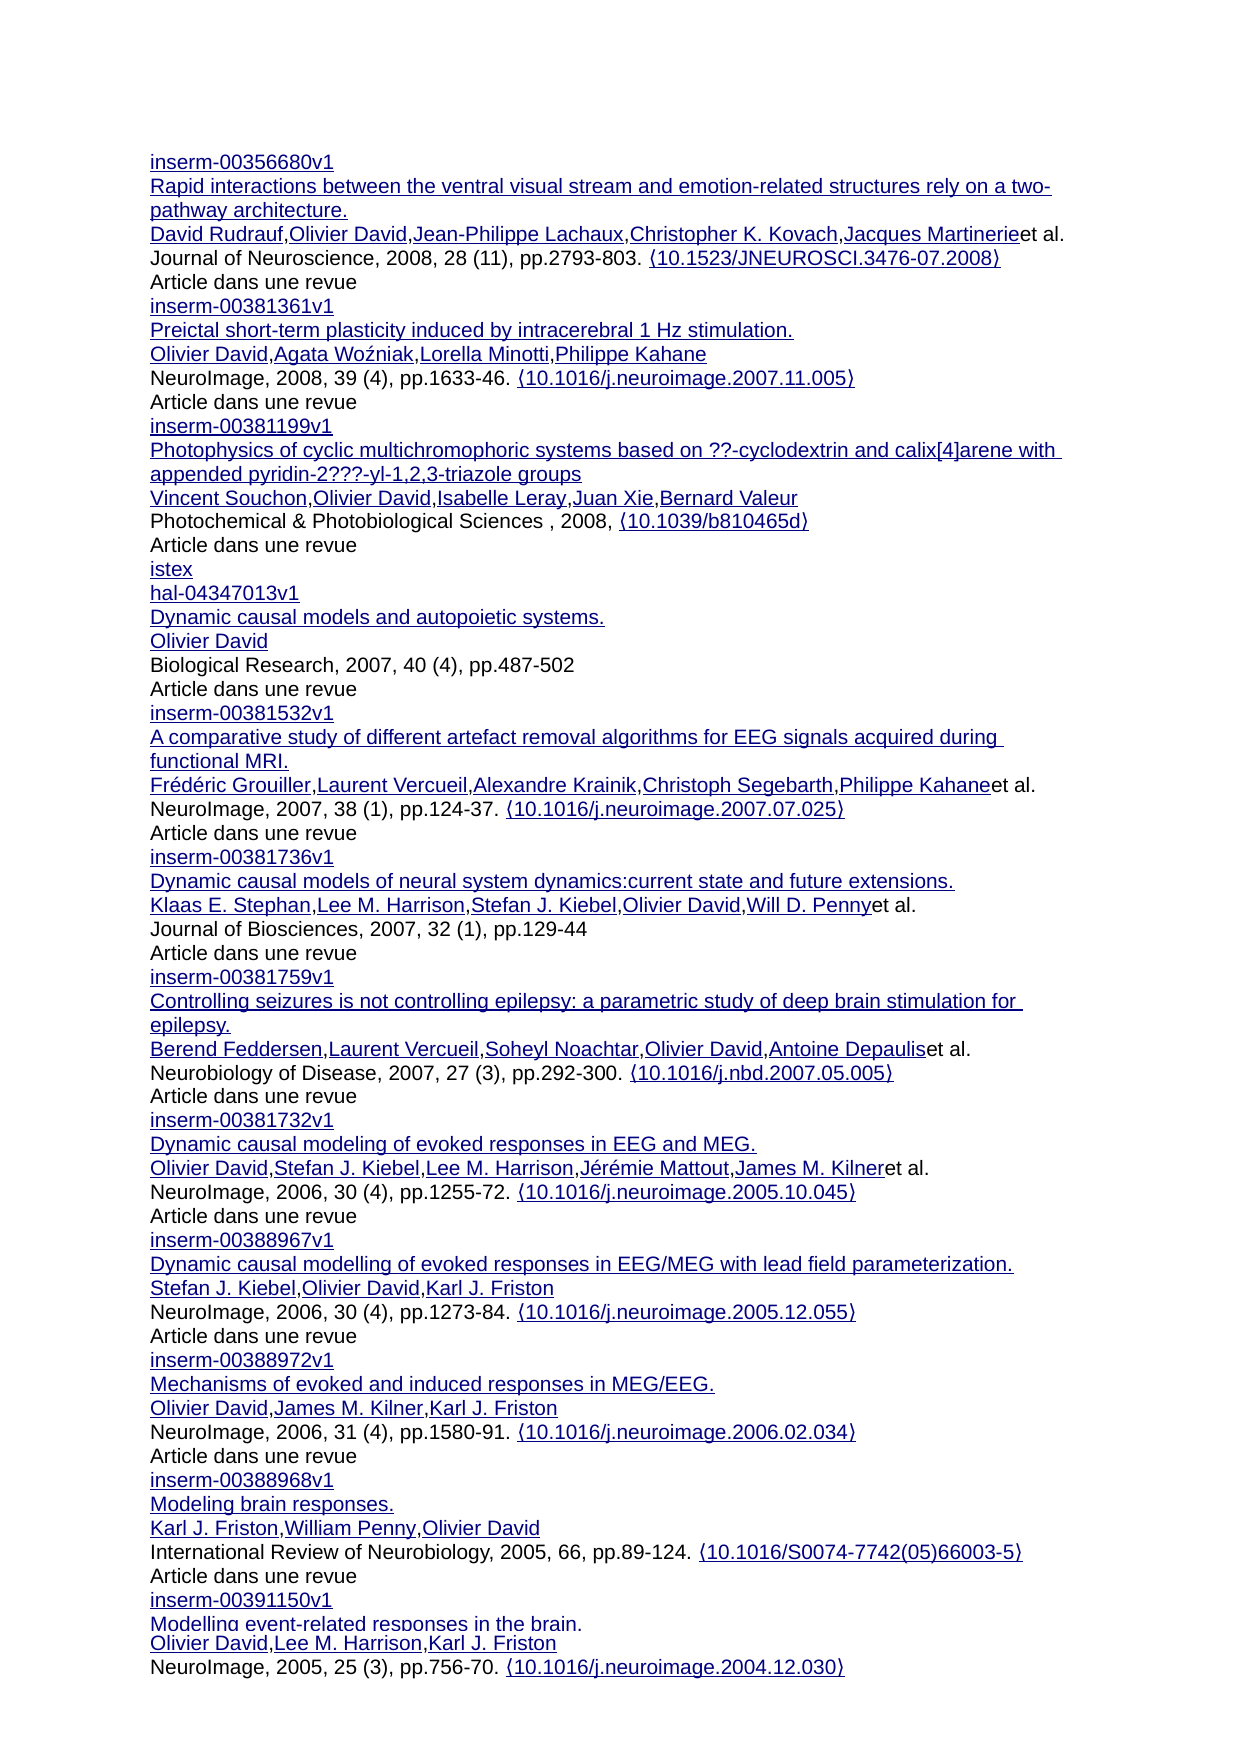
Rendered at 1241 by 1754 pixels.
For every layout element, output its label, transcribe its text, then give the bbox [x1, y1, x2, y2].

table_cell Dynamic causal modelling of evoked responses in EEG/MEG with lead field parameterization. Stefan J. Kiebel,Olivier David,Karl J. Friston NeuroImage, 2006, 30 (4), pp.1273-84. ⟨10.1016/j.neuroimage.2005.12.055⟩ Article dans une revue inserm-00388972v1 [150, 1252, 1090, 1372]
table_cell inserm-00356680v1 [150, 150, 1090, 174]
table_cell Dynamic causal models of neural system dynamics:current state and future extensions. Klaas E. Stephan,Lee M. Harrison,Stefan J. Kiebel,Olivier David,Will D. Pennyet al. Journal of Biosciences, 2007, 32 (1), pp.129-44 Article dans une revue inserm-00381759v1 [150, 869, 1090, 988]
table_cell Photophysics of cyclic multichromophoric systems based on ??-cyclodextrin and calix[4]arene with appended pyridin-2???-yl-1,2,3-triazole groups Vincent Souchon,Olivier David,Isabelle Leray,Juan Xie,Bernard Valeur Photochemical & Photobiological Sciences , 2008, ⟨10.1039/b810465d⟩ Article dans une revue istex hal-04347013v1 [150, 438, 1090, 605]
table_cell Controlling seizures is not controlling epilepsy: a parametric study of deep brain stimulation for epilepsy. Berend Feddersen,Laurent Vercueil,Soheyl Noachtar,Olivier David,Antoine Depauliset al. Neurobiology of Disease, 2007, 27 (3), pp.292-300. ⟨10.1016/j.nbd.2007.05.005⟩ Article dans une revue inserm-00381732v1 [150, 989, 1090, 1132]
table_cell Mechanisms of evoked and induced responses in MEG/EEG. Olivier David,James M. Kilner,Karl J. Friston NeuroImage, 2006, 31 (4), pp.1580-91. ⟨10.1016/j.neuroimage.2006.02.034⟩ Article dans une revue inserm-00388968v1 [150, 1372, 1090, 1492]
table_cell Modelling event-related responses in the brain. Olivier David,Lee M. Harrison,Karl J. Friston NeuroImage, 2005, 25 (3), pp.756-70. ⟨10.1016/j.neuroimage.2004.12.030⟩ [150, 1611, 1090, 1679]
table_cell Modeling brain responses. Karl J. Friston,William Penny,Olivier David International Review of Neurobiology, 2005, 66, pp.89-124. ⟨10.1016/S0074-7742(05)66003-5⟩ Article dans une revue inserm-00391150v1 [150, 1492, 1090, 1611]
table_cell Dynamic causal modeling of evoked responses in EEG and MEG. Olivier David,Stefan J. Kiebel,Lee M. Harrison,Jérémie Mattout,James M. Kilneret al. NeuroImage, 2006, 30 (4), pp.1255-72. ⟨10.1016/j.neuroimage.2005.10.045⟩ Article dans une revue inserm-00388967v1 [150, 1132, 1090, 1252]
table_cell A comparative study of different artefact removal algorithms for EEG signals acquired during functional MRI. Frédéric Grouiller,Laurent Vercueil,Alexandre Krainik,Christoph Segebarth,Philippe Kahaneet al. NeuroImage, 2007, 38 (1), pp.124-37. ⟨10.1016/j.neuroimage.2007.07.025⟩ Article dans une revue inserm-00381736v1 [150, 725, 1090, 869]
table_cell Rapid interactions between the ventral visual stream and emotion-related structures rely on a two-pathway architecture. David Rudrauf,Olivier David,Jean-Philippe Lachaux,Christopher K. Kovach,Jacques Martinerieet al. Journal of Neuroscience, 2008, 28 (11), pp.2793-803. ⟨10.1523/JNEUROSCI.3476-07.2008⟩ Article dans une revue inserm-00381361v1 [150, 174, 1090, 318]
table_cell Dynamic causal models and autopoietic systems. Olivier David Biological Research, 2007, 40 (4), pp.487-502 Article dans une revue inserm-00381532v1 [150, 605, 1090, 725]
table_cell Preictal short-term plasticity induced by intracerebral 1 Hz stimulation. Olivier David,Agata Woźniak,Lorella Minotti,Philippe Kahane NeuroImage, 2008, 39 (4), pp.1633-46. ⟨10.1016/j.neuroimage.2007.11.005⟩ Article dans une revue inserm-00381199v1 [150, 318, 1090, 437]
